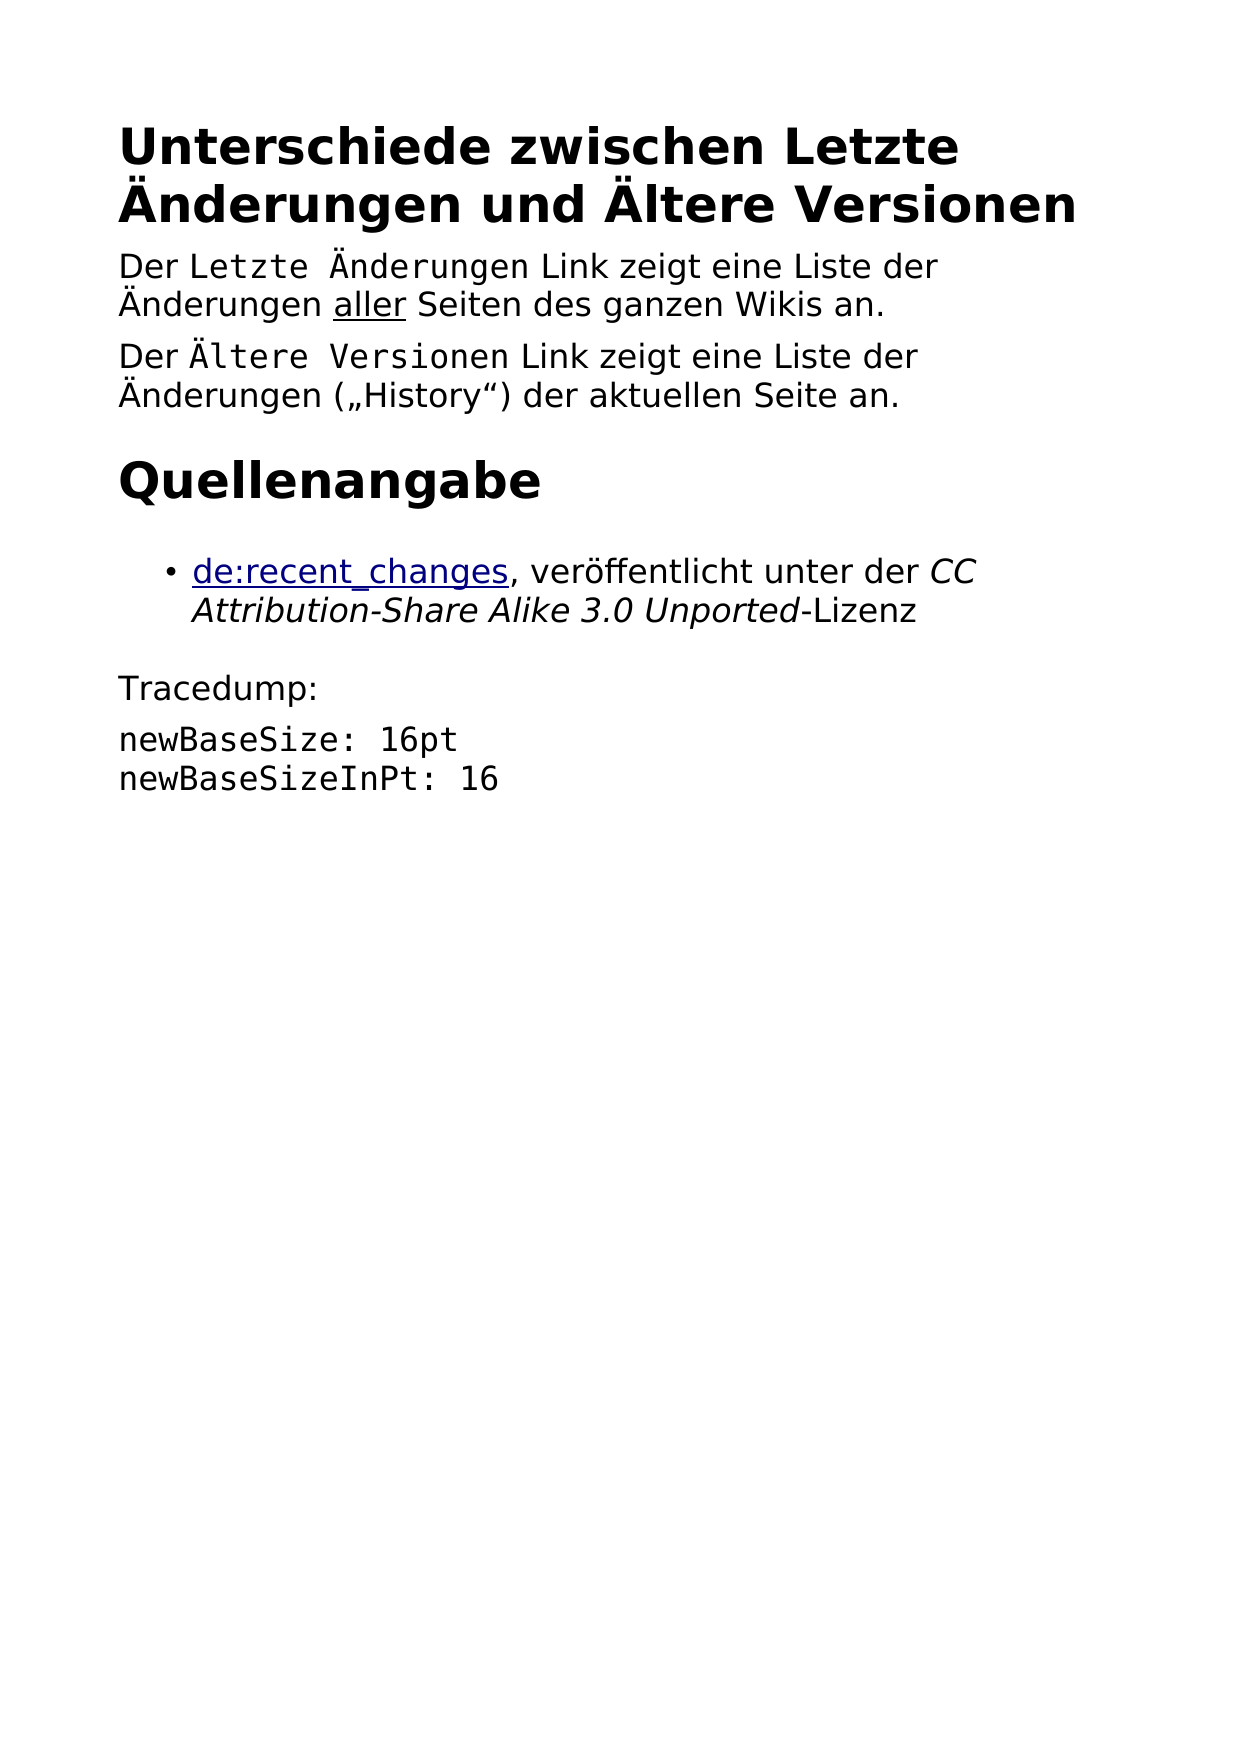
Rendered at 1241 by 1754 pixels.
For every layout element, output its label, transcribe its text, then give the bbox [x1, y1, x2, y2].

subtitle Unterschiede zwischen Letzte Änderungen und Ältere Versionen [118, 118, 1122, 234]
text Der Ältere Versionen Link zeigt eine Liste der Änderungen („History“) der aktuellen Seite an. [118, 337, 1122, 415]
text newBaseSize: 16pt newBaseSizeInPt: 16 [118, 721, 1122, 798]
text Der Letzte Änderungen Link zeigt eine Liste der Änderungen aller Seiten des ganzen Wikis an. [118, 247, 1122, 325]
subtitle Quellenangabe [118, 452, 1122, 511]
text Tracedump: [118, 630, 1122, 708]
list de:recent_changes, veröffentlicht unter der CC Attribution-Share Alike 3.0 Unported-Lizenz [177, 553, 1122, 630]
